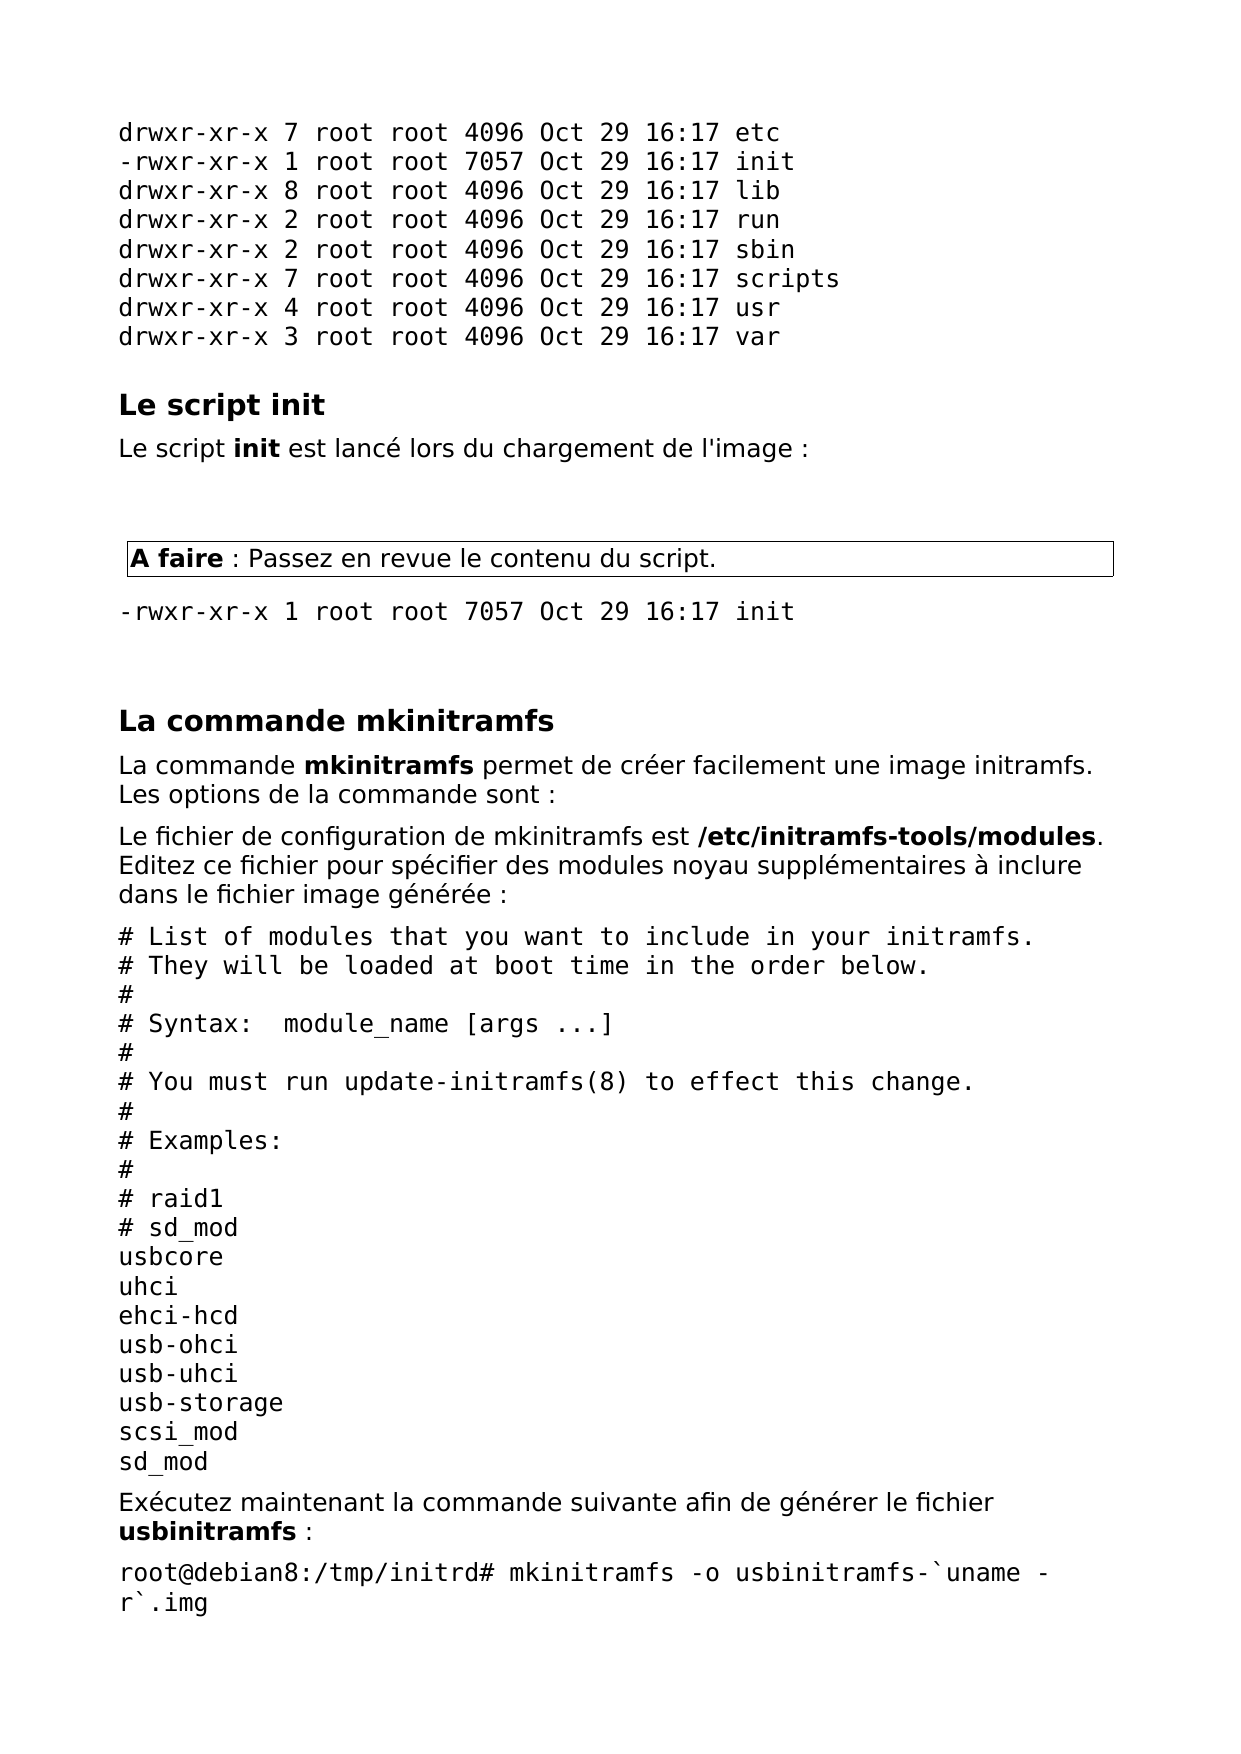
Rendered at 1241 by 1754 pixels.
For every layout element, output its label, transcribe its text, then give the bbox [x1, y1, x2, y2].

subtitle La commande mkinitramfs [118, 704, 1122, 738]
text Exécutez maintenant la commande suivante afin de générer le fichier usbinitramfs : [118, 1488, 1122, 1546]
text [118, 476, 1122, 517]
text # List of modules that you want to include in your initramfs. # They will be loaded at boot time in the order below. # # Syntax: module_name [args ...] # # You must run update-initramfs(8) to effect this change. # # Examples: # # raid1 # sd_mod usbcore uhci ehci-hcd usb-ohci usb-uhci usb-storage scsi_mod sd_mod [118, 922, 1122, 1476]
text La commande mkinitramfs permet de créer facilement une image initramfs. Les options de la commande sont : [118, 751, 1122, 809]
text Le script init est lancé lors du chargement de l'image : [118, 435, 1122, 464]
text drwxr-xr-x 7 root root 4096 Oct 29 16:17 etc -rwxr-xr-x 1 root root 7057 Oct 29 16:17 init drwxr-xr-x 8 root root 4096 Oct 29 16:17 lib drwxr-xr-x 2 root root 4096 Oct 29 16:17 run drwxr-xr-x 2 root root 4096 Oct 29 16:17 sbin drwxr-xr-x 7 root root 4096 Oct 29 16:17 scripts drwxr-xr-x 4 root root 4096 Oct 29 16:17 usr drwxr-xr-x 3 root root 4096 Oct 29 16:17 var [118, 118, 1122, 351]
table_header A faire : Passez en revue le contenu du script. [128, 542, 1113, 576]
text Le fichier de configuration de mkinitramfs est /etc/initramfs-tools/modules. Editez ce fichier pour spécifier des modules noyau supplémentaires à inclure dans le fichier image générée : [118, 822, 1122, 909]
text root@debian8:/tmp/initrd# mkinitramfs -o usbinitramfs-`uname -r`.img [118, 1558, 1122, 1617]
subtitle Le script init [118, 388, 1122, 422]
text -rwxr-xr-x 1 root root 7057 Oct 29 16:17 init [118, 585, 1122, 626]
